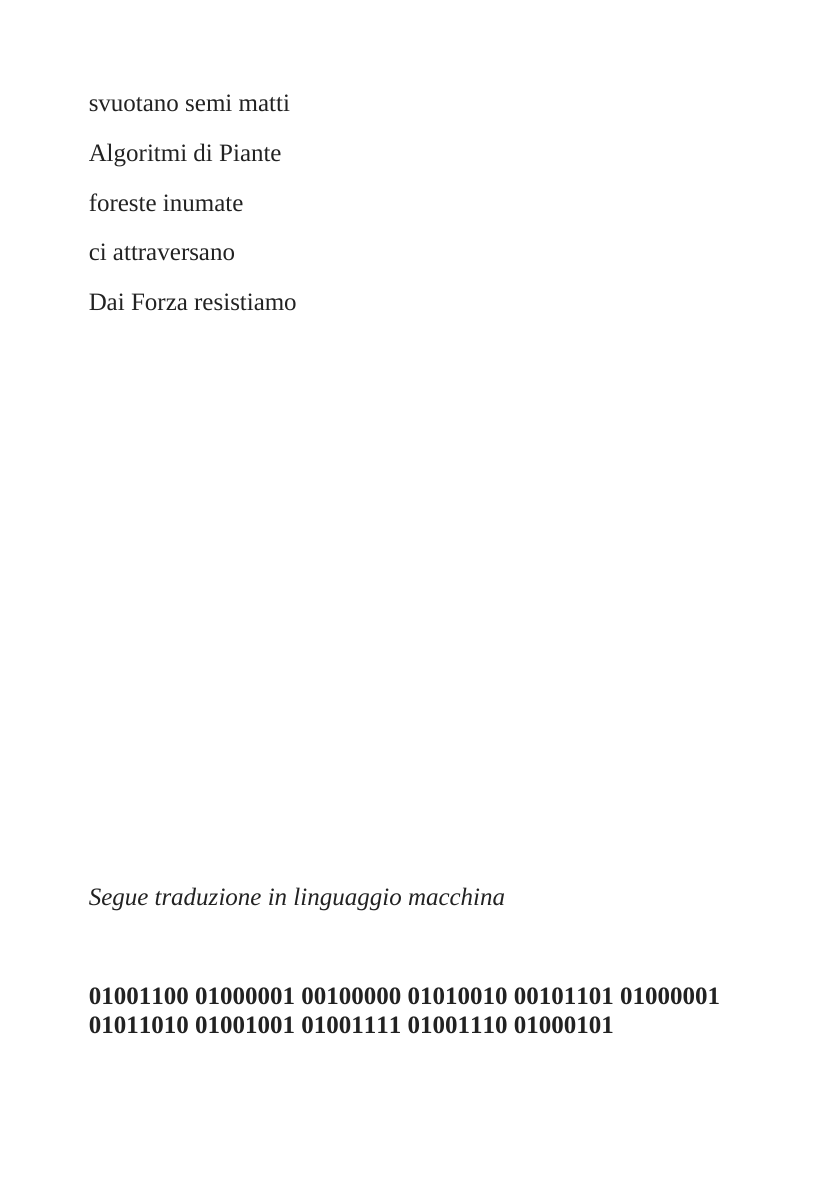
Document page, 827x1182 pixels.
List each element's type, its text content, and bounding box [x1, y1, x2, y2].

text Dai Forza resistiamo [88, 287, 738, 316]
text Algoritmi di Piante [88, 138, 738, 167]
subtitle 01001100 01000001 00100000 01010010 00101101 01000001 01011010 01001001 01001111 01001110 01000101 [88, 981, 738, 1038]
text ci attraversano [88, 237, 738, 266]
text svuotano semi matti [88, 88, 738, 117]
text foreste inumate [88, 188, 738, 216]
subtitle Segue traduzione in linguaggio macchina [88, 882, 738, 911]
